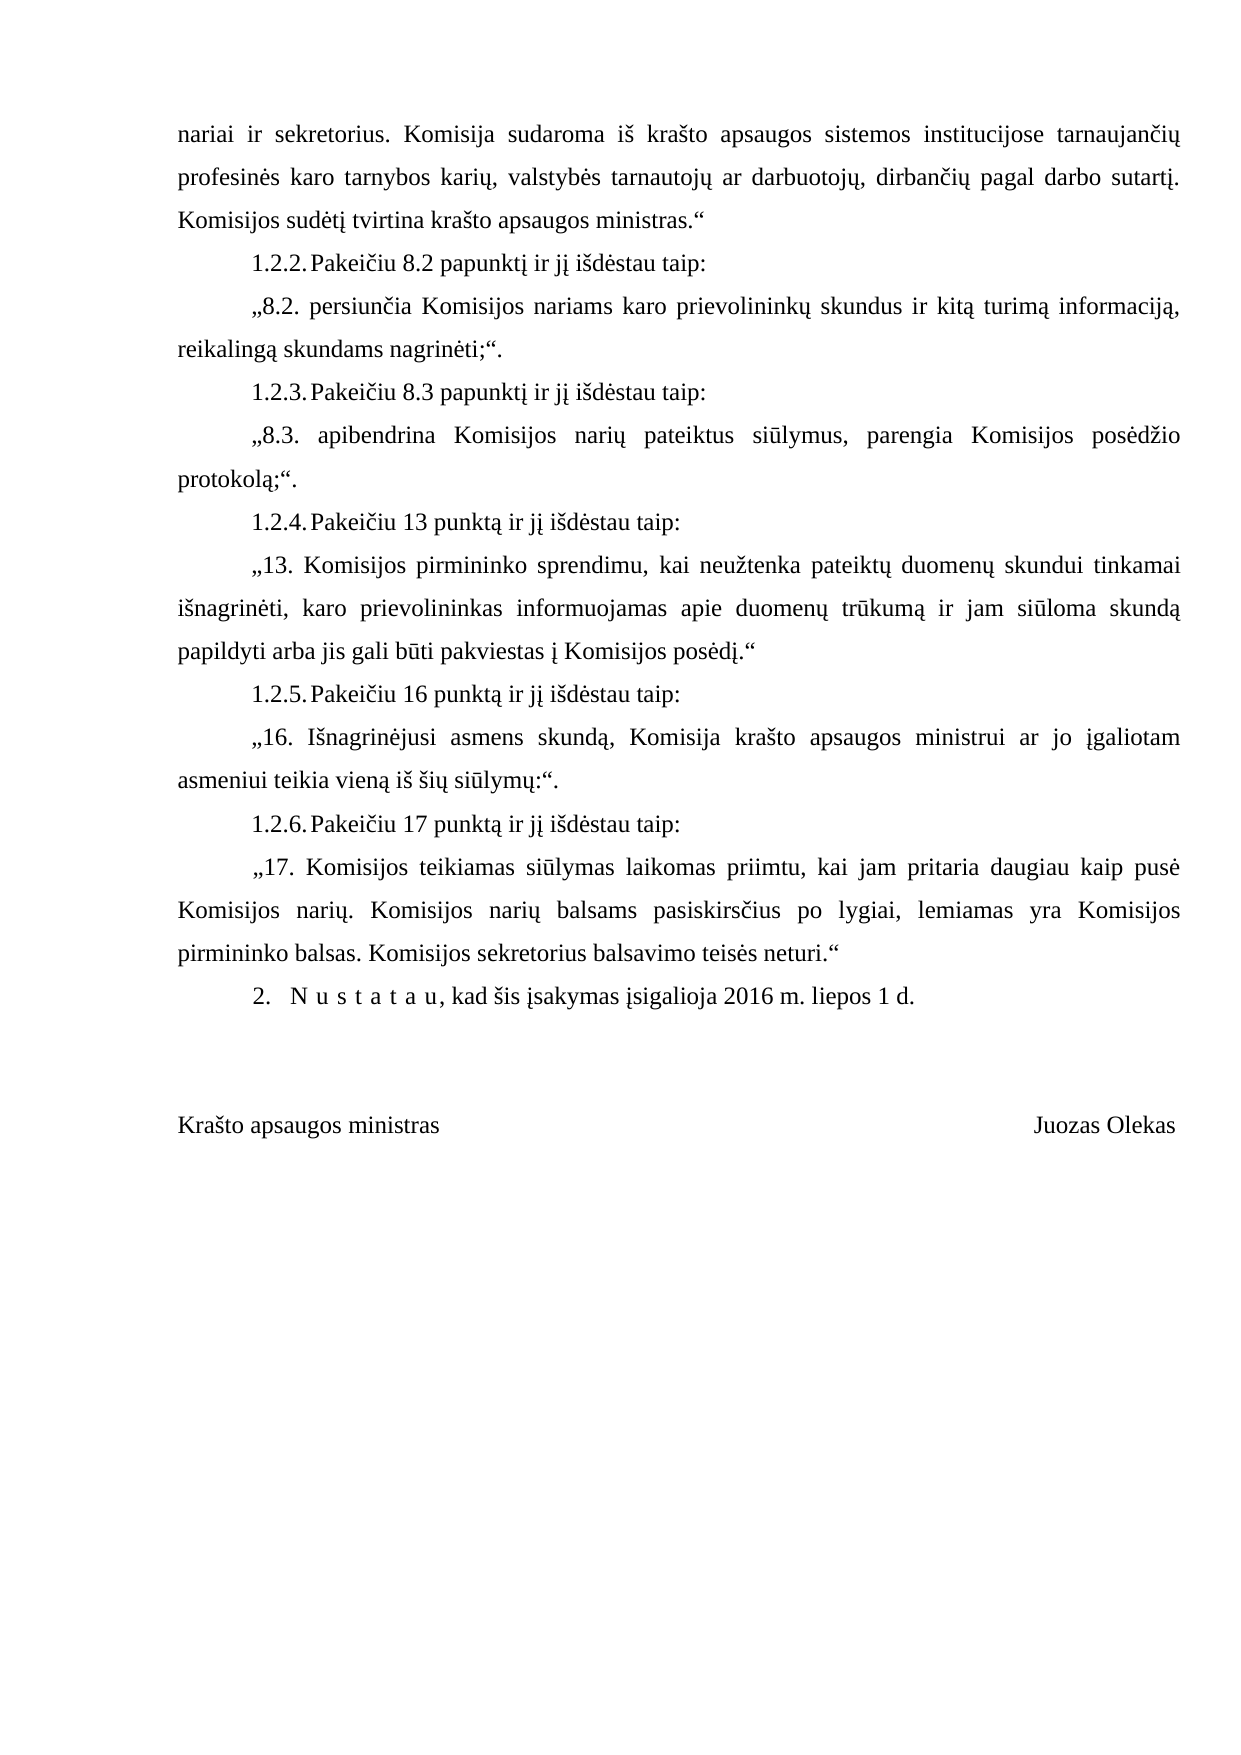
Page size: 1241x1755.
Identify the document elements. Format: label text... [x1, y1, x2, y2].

text „8.3. apibendrina Komisijos narių pateiktus siūlymus, parengia Komisijos posėdžio protokolą;“. [177, 421, 1181, 492]
text 1.2.5. Pakeičiu 16 punktą ir jį išdėstau taip: [177, 679, 1181, 708]
text nariai ir sekretorius. Komisija sudaroma iš krašto apsaugos sistemos institucijose tarnaujančių profesinės karo tarnybos karių, valstybės tarnautojų ar darbuotojų, dirbančių pagal darbo sutartį. Komisijos sudėtį tvirtina krašto apsaugos ministras.“ [177, 119, 1181, 234]
text „13. Komisijos pirmininko sprendimu, kai neužtenka pateiktų duomenų skundui tinkamai išnagrinėti, karo prievolininkas informuojamas apie duomenų trūkumą ir jam siūloma skundą papildyti arba jis gali būti pakviestas į Komisijos posėdį.“ [177, 550, 1181, 665]
text 1.2.6. Pakeičiu 17 punktą ir jį išdėstau taip: [177, 809, 1181, 837]
text „16. Išnagrinėjusi asmens skundą, Komisija krašto apsaugos ministrui ar jo įgaliotam asmeniui teikia vieną iš šių siūlymų:“. [177, 722, 1181, 794]
text 1.2.3. Pakeičiu 8.3 papunktį ir jį išdėstau taip: [177, 377, 1181, 406]
text Krašto apsaugos ministras Juozas Olekas [177, 1111, 1181, 1139]
text 1.2.4. Pakeičiu 13 punktą ir jį išdėstau taip: [177, 507, 1181, 536]
text „8.2. persiunčia Komisijos nariams karo prievolininkų skundus ir kitą turimą informaciją, reikalingą skundams nagrinėti;“. [177, 291, 1181, 363]
text 1.2.2. Pakeičiu 8.2 papunktį ir jį išdėstau taip: [251, 248, 1181, 277]
text „17. Komisijos teikiamas siūlymas laikomas priimtu, kai jam pritaria daugiau kaip pusė Komisijos narių. Komisijos narių balsams pasiskirsčius po lygiai, lemiamas yra Komisijos pirmininko balsas. Komisijos sekretorius balsavimo teisės neturi.“ [177, 852, 1181, 967]
text 2. Nustatau, kad šis įsakymas įsigalioja 2016 m. liepos 1 d. [252, 981, 1181, 1010]
